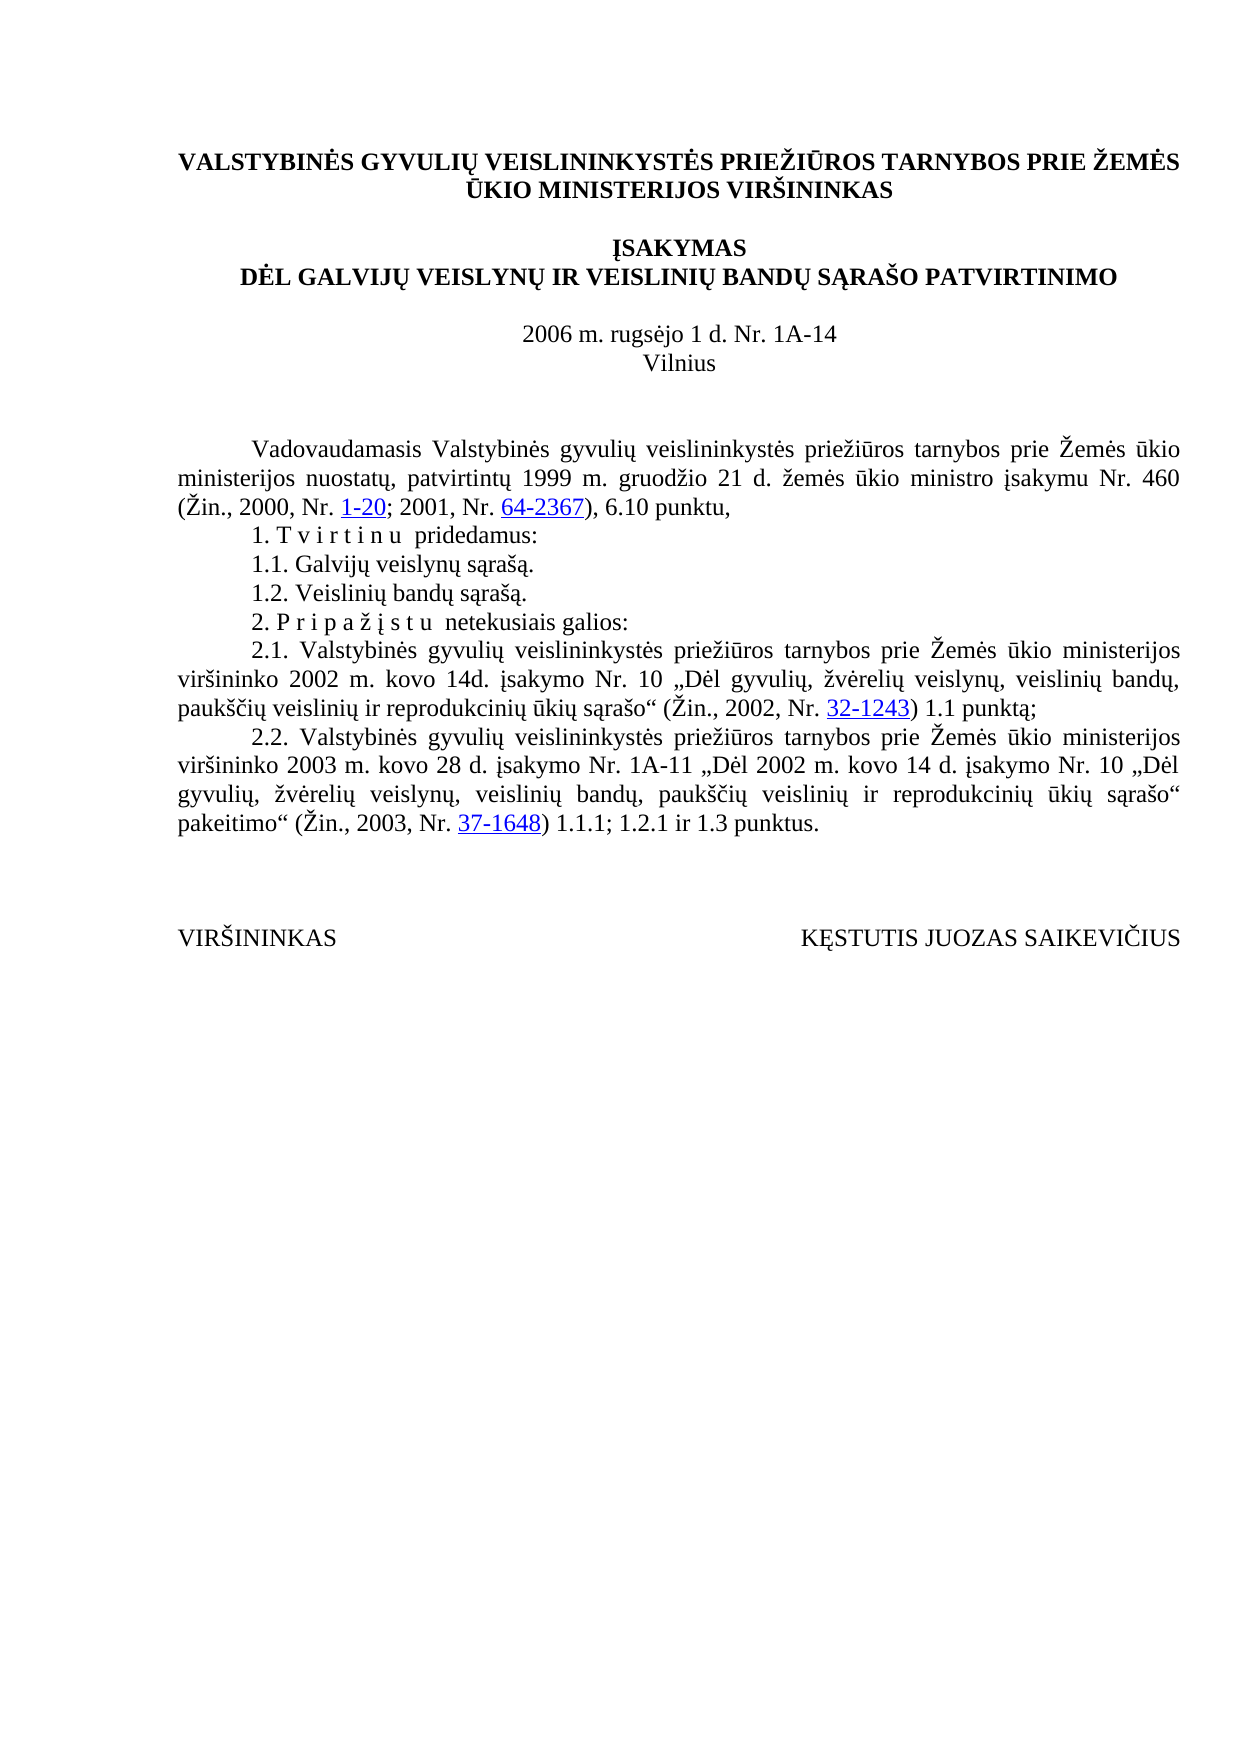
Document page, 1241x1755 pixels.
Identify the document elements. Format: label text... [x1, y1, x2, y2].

text Vadovaudamasis Valstybinės gyvulių veislininkystės priežiūros tarnybos prie Žemės ūkio ministerijos nuostatų, patvirtintų 1999 m. gruodžio 21 d. žemės ūkio ministro įsakymu Nr. 460 (Žin., 2000, Nr. 1-20; 2001, Nr. 64-2367), 6.10 punktu, [177, 434, 1181, 521]
text 2. Pripažįstu netekusiais galios: [177, 607, 1181, 636]
text 1.1. Galvijų veislynų sąrašą. [177, 549, 1181, 578]
text Vilnius [177, 348, 1181, 377]
text 2006 m. rugsėjo 1 d. Nr. 1A-14 [177, 319, 1181, 348]
text 2.1. Valstybinės gyvulių veislininkystės priežiūros tarnybos prie Žemės ūkio ministerijos viršininko 2002 m. kovo 14d. įsakymo Nr. 10 „Dėl gyvulių, žvėrelių veislynų, veislinių bandų, paukščių veislinių ir reprodukcinių ūkių sąrašo“ (Žin., 2002, Nr. 32-1243) 1.1 punktą; [177, 636, 1181, 722]
text 2.2. Valstybinės gyvulių veislininkystės priežiūros tarnybos prie Žemės ūkio ministerijos viršininko 2003 m. kovo 28 d. įsakymo Nr. 1A-11 „Dėl 2002 m. kovo 14 d. įsakymo Nr. 10 „Dėl gyvulių, žvėrelių veislynų, veislinių bandų, paukščių veislinių ir reprodukcinių ūkių sąrašo“ pakeitimo“ (Žin., 2003, Nr. 37-1648) 1.1.1; 1.2.1 ir 1.3 punktus. [177, 722, 1181, 837]
text ĮSAKYMAS [177, 233, 1181, 262]
text 1.2. Veislinių bandų sąrašą. [177, 578, 1181, 607]
text 1. Tvirtinu pridedamus: [177, 521, 1181, 549]
text VALSTYBINĖS GYVULIŲ VEISLININKYSTĖS PRIEŽIŪROS TARNYBOS PRIE ŽEMĖS ŪKIO MINISTERIJOS VIRŠININKAS [177, 147, 1181, 204]
text VIRŠININKAS KĘSTUTIS JUOZAS SAIKEVIČIUS [177, 923, 1181, 952]
text DĖL GALVIJŲ VEISLYNŲ IR VEISLINIŲ BANDŲ SĄRAŠO PATVIRTINIMO [177, 262, 1181, 291]
